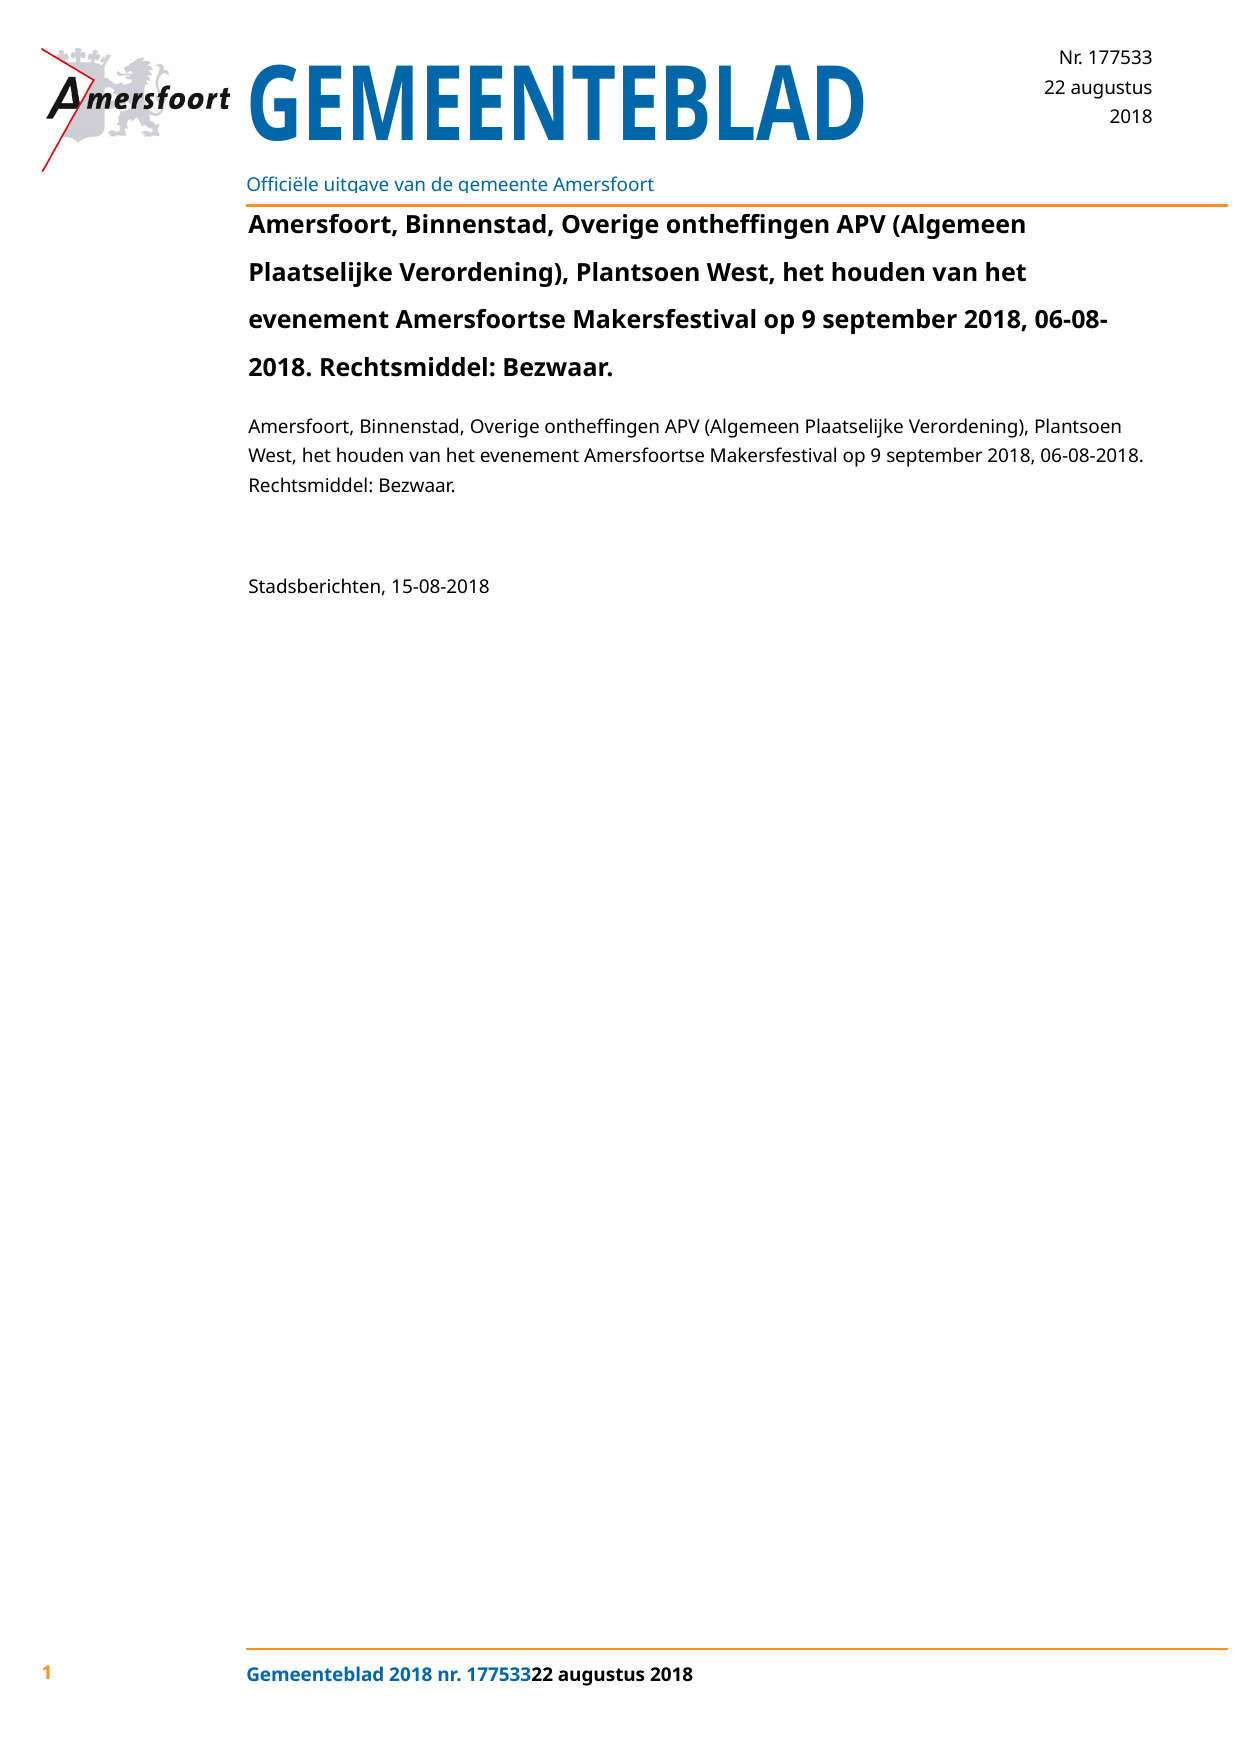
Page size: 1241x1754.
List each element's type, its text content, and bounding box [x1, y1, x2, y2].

text Amersfoort, Binnenstad, Overige ontheffingen APV (Algemeen Plaatselijke Verordening), Plantsoen West, het houden van het evenement Amersfoortse Makersfestival op 9 september 2018, 06-08-2018. Rechtsmiddel: Bezwaar. [248, 207, 1152, 384]
text Stadsberichten, 15-08-2018 [248, 573, 1152, 599]
picture [41, 47, 231, 172]
text Amersfoort, Binnenstad, Overige ontheffingen APV (Algemeen Plaatselijke Verordening), Plantsoen West, het houden van het evenement Amersfoortse Makersfestival op 9 september 2018, 06-08-2018. Rechtsmiddel: Bezwaar. [248, 413, 1152, 498]
